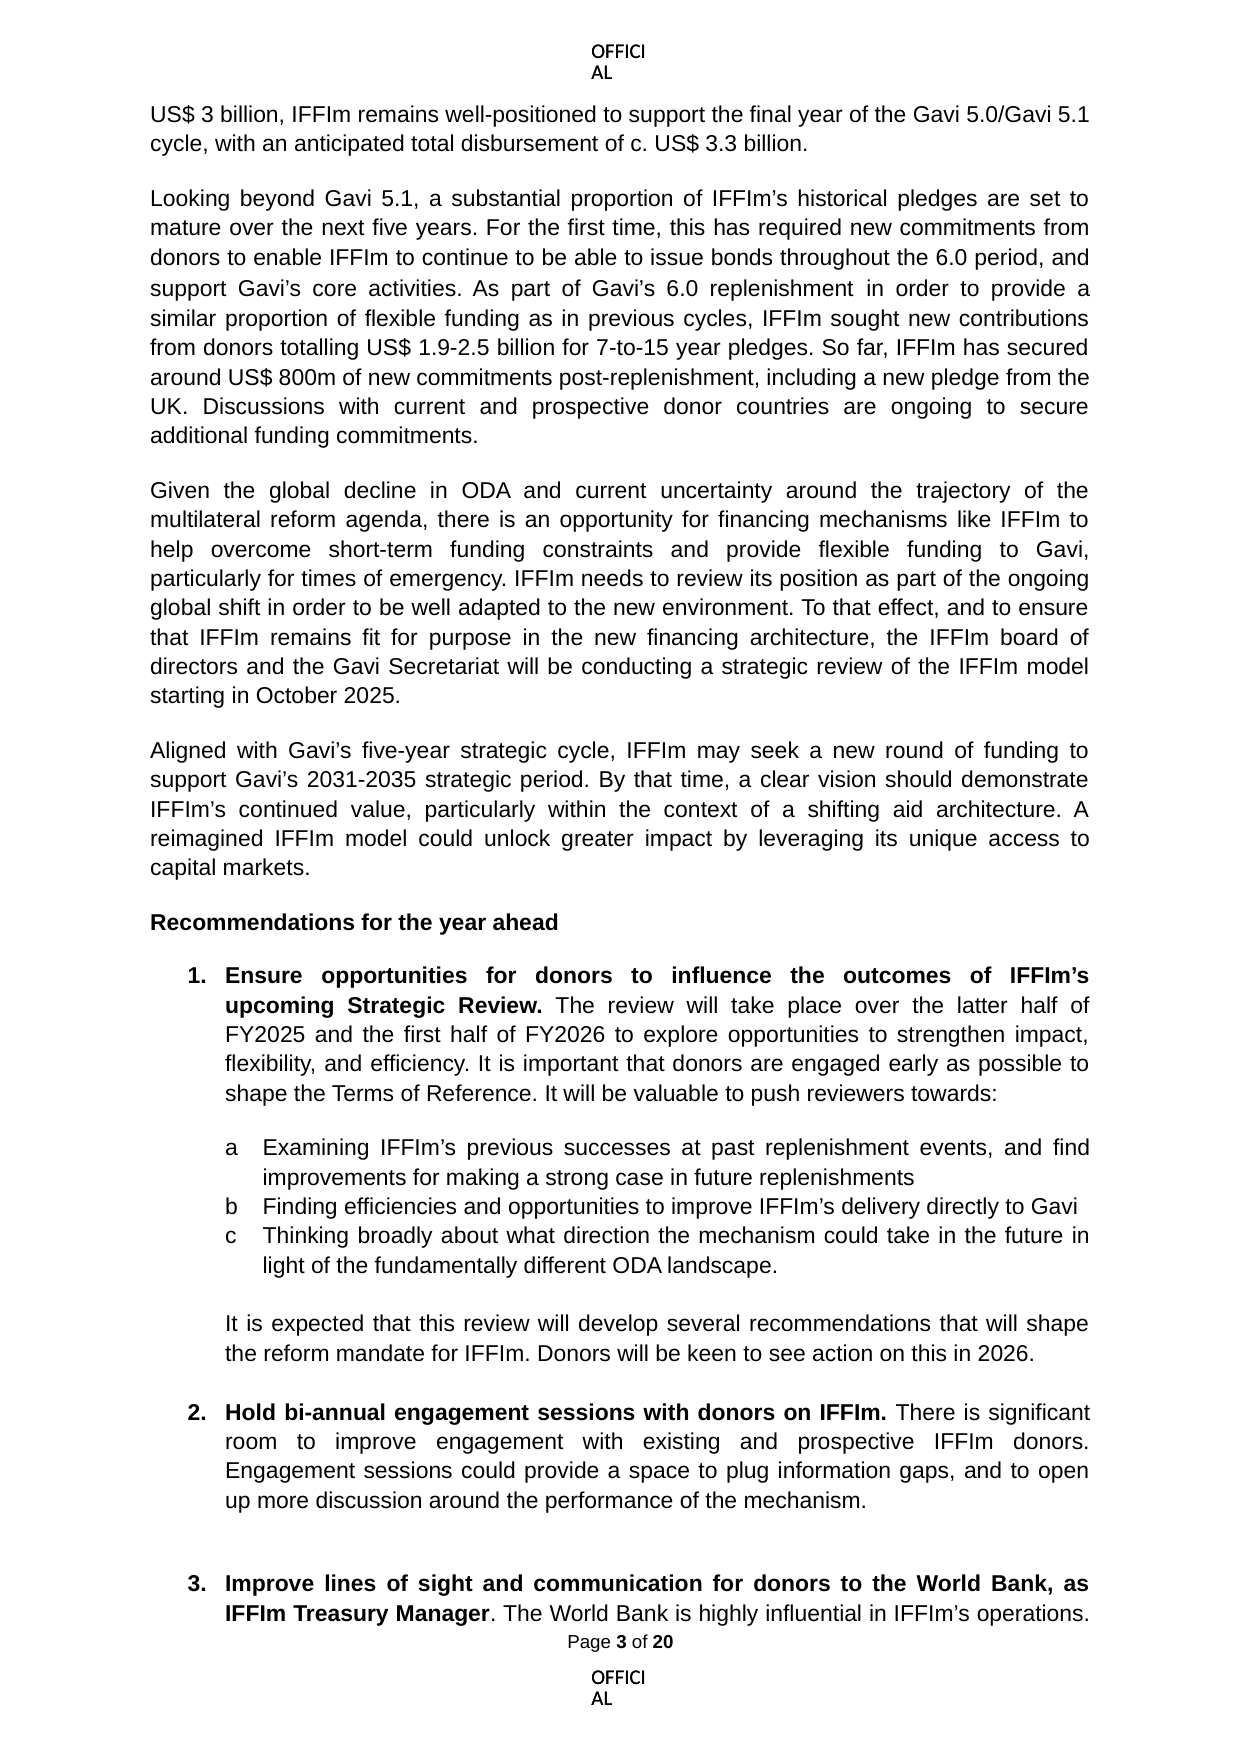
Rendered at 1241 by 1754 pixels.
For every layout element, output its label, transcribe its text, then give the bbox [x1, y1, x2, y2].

list Hold bi-annual engagement sessions with donors on IFFIm. There is significant room to improve engagement with existing and prospective IFFIm donors. Engagement sessions could provide a space to plug information gaps, and to open up more discussion around the performance of the mechanism. [187, 1399, 1090, 1513]
list Finding efficiencies and opportunities to improve IFFIm’s delivery directly to Gavi [225, 1193, 1090, 1219]
list Examining IFFIm’s previous successes at past replenishment events, and find improvements for making a strong case in future replenishments [225, 1135, 1090, 1190]
text Recommendations for the year ahead [150, 909, 1090, 935]
text It is expected that this review will develop several recommendations that will shape the reform mandate for IFFIm. Donors will be keen to see action on this in 2026. [225, 1311, 1090, 1366]
list Ensure opportunities for donors to influence the outcomes of IFFIm’s upcoming Strategic Review. The review will take place over the latter half of FY2025 and the first half of FY2026 to explore opportunities to strengthen impact, flexibility, and efficiency. It is important that donors are engaged early as possible to shape the Terms of Reference. It will be valuable to push reviewers towards: [187, 963, 1090, 1106]
text Given the global decline in ODA and current uncertainty around the trajectory of the multilateral reform agenda, there is an opportunity for financing mechanisms like IFFIm to help overcome short-term funding constraints and provide flexible funding to Gavi, particularly for times of emergency. IFFIm needs to review its position as part of the ongoing global shift in order to be well adapted to the new environment. To that effect, and to ensure that IFFIm remains fit for purpose in the new financing architecture, the IFFIm board of directors and the Gavi Secretariat will be conducting a strategic review of the IFFIm model starting in October 2025. [150, 477, 1090, 709]
text Aligned with Gavi’s five-year strategic cycle, IFFIm may seek a new round of funding to support Gavi’s 2031-2035 strategic period. By that time, a clear vision should demonstrate IFFIm’s continued value, particularly within the context of a shifting aid architecture. A reimagined IFFIm model could unlock greater impact by leveraging its unique access to capital markets. [150, 737, 1090, 881]
text Looking beyond Gavi 5.1, a substantial proportion of IFFIm’s historical pledges are set to mature over the next five years. For the first time, this has required new commitments from donors to enable IFFIm to continue to be able to issue bonds throughout the 6.0 period, and support Gavi’s core activities. As part of Gavi’s 6.0 replenishment in order to provide a similar proportion of flexible funding as in previous cycles, IFFIm sought new contributions from donors totalling US$ 1.9-2.5 billion for 7-to-15 year pledges. So far, IFFIm has secured around US$ 800m of new commitments post-replenishment, including a new pledge from the UK. Discussions with current and prospective donor countries are ongoing to secure additional funding commitments. [150, 185, 1090, 449]
list Thinking broadly about what direction the mechanism could take in the future in light of the fundamentally different ODA landscape. [225, 1223, 1090, 1278]
list Improve lines of sight and communication for donors to the World Bank, as IFFIm Treasury Manager. The World Bank is highly influential in IFFIm’s operations. [187, 1571, 1090, 1626]
text US$ 3 billion, IFFIm remains well-positioned to support the final year of the Gavi 5.0/Gavi 5.1 cycle, with an anticipated total disbursement of c. US$ 3.3 billion. [150, 102, 1090, 157]
